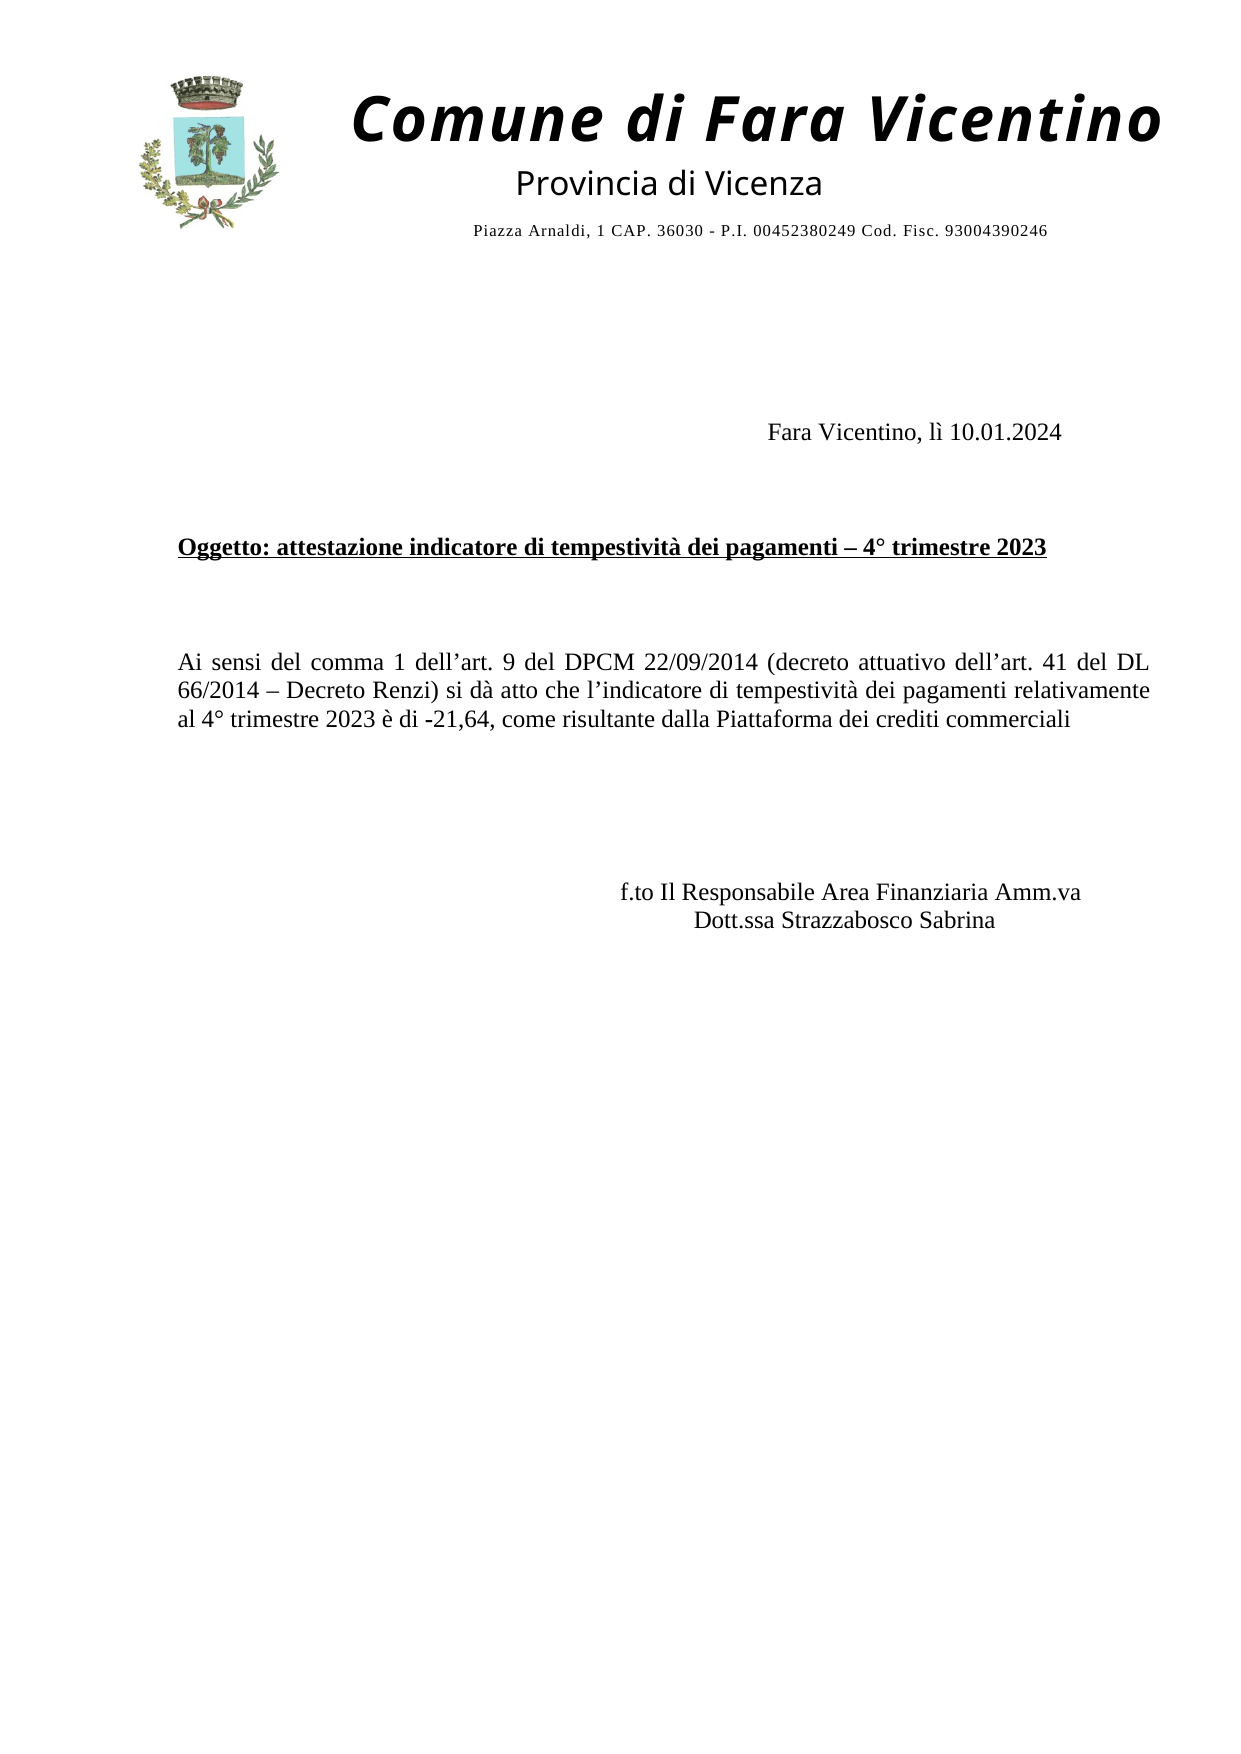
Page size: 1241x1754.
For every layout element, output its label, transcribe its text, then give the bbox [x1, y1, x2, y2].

text Ai sensi del comma 1 dell’art. 9 del DPCM 22/09/2014 (decreto attuativo dell’art. 41 del DL 66/2014 – Decreto Renzi) si dà atto che l’indicatore di tempestività dei pagamenti relativamente al 4° trimestre 2023 è di -21,64, come risultante dalla Piattaforma dei crediti commerciali [177, 647, 1152, 733]
table_cell [96, 346, 672, 369]
table_header Comune di Fara Vicentino Provincia di Vicenza Piazza Arnaldi, 1 CAP. 36030 - P.I. 00452380249 Cod. Fisc. 93004390246 [318, 75, 1203, 346]
text Dott.ssa Strazzabosco Sabrina [177, 906, 1152, 934]
text f.to Il Responsabile Area Finanziaria Amm.va [177, 877, 1152, 906]
table_header [96, 75, 317, 346]
text Oggetto: attestazione indicatore di tempestività dei pagamenti – 4° trimestre 2023 [177, 532, 1152, 561]
table_header [1203, 75, 1240, 346]
text Fara Vicentino, lì 10.01.2024 [693, 417, 1152, 446]
table_cell [672, 346, 1240, 369]
